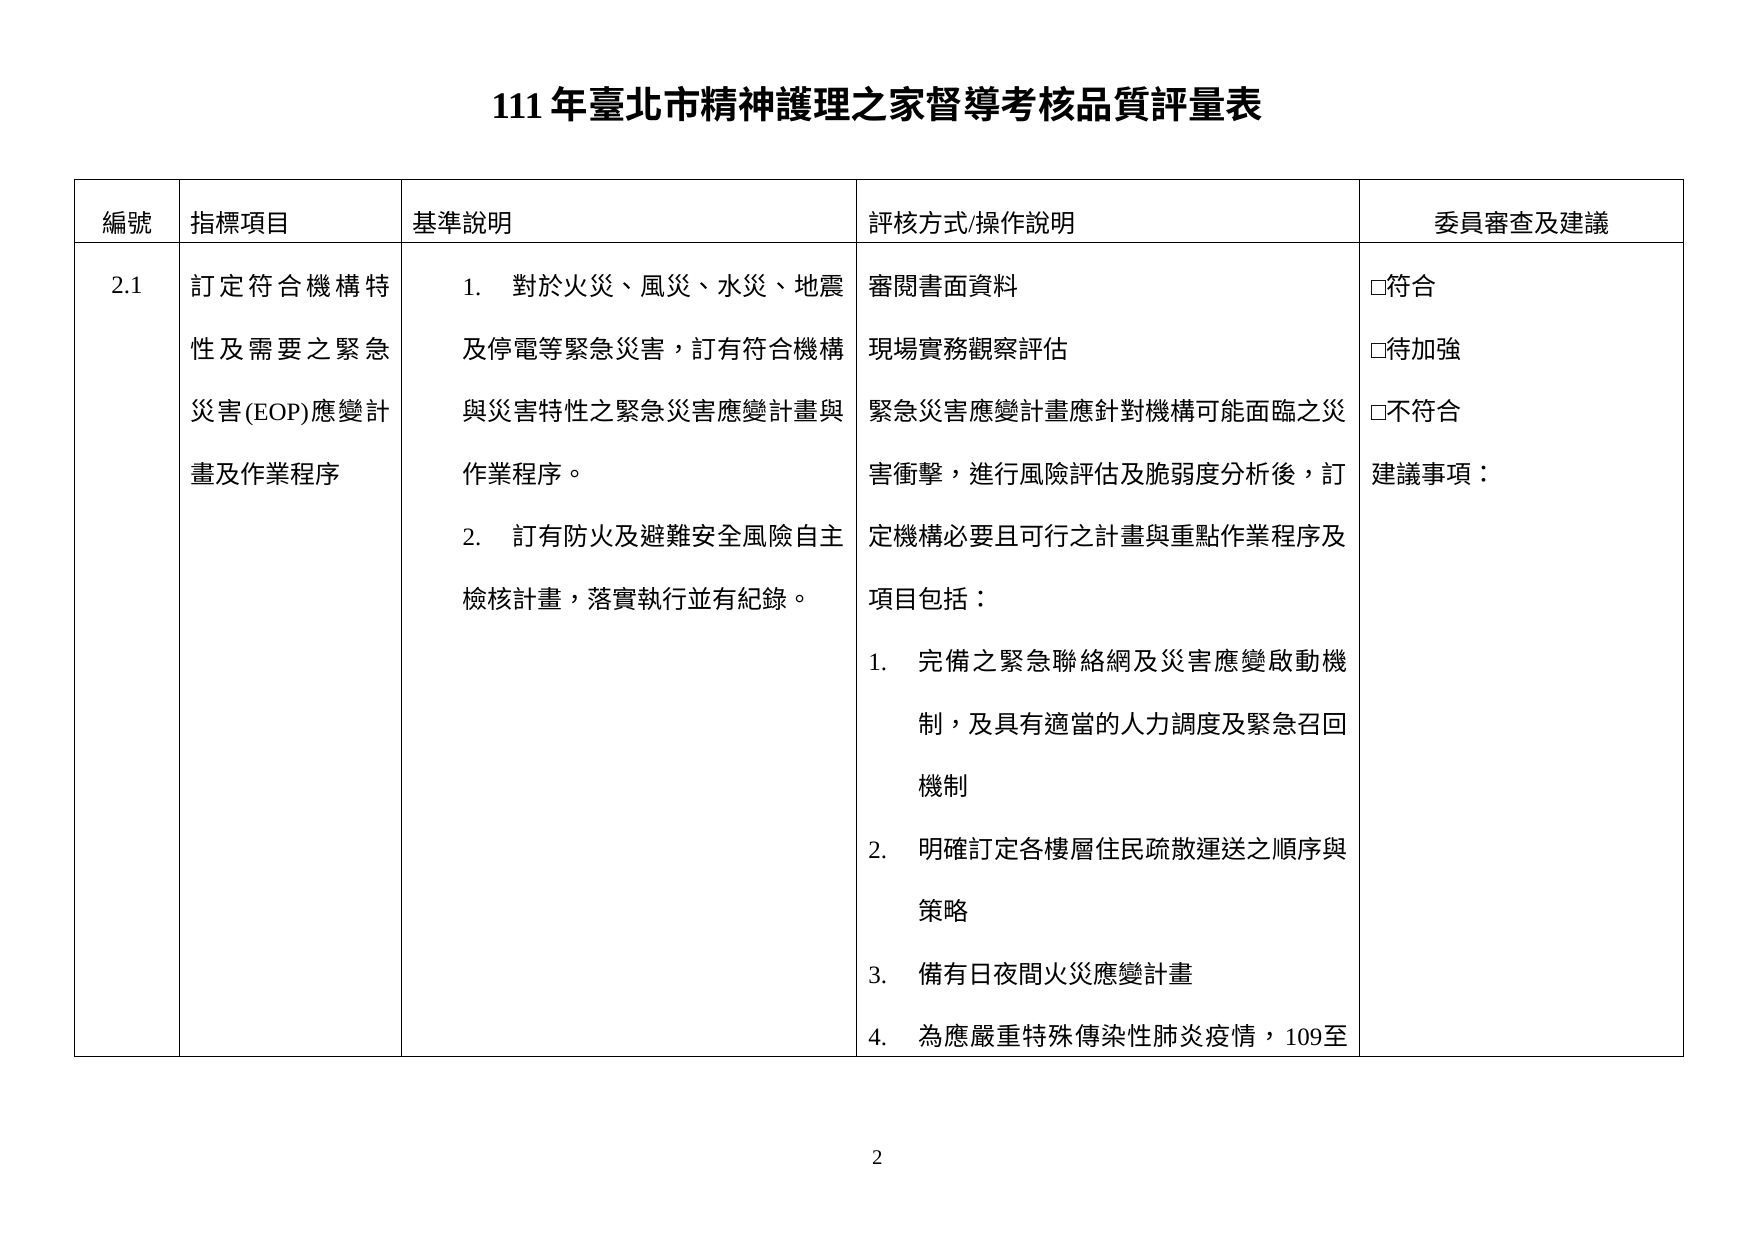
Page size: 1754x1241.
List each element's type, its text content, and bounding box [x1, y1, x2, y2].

table_header 編號 [75, 180, 179, 242]
table_header 委員審查及建議 [1360, 180, 1683, 242]
table_header 基準說明 [402, 180, 856, 242]
table_cell 對於火災、風災、水災、地震及停電等緊急災害，訂有符合機構與災害特性之緊急災害應變計畫與作業程序。 訂有防火及避難安全風險自主檢核計畫，落實執行並有紀錄。 [402, 243, 856, 1056]
table_cell 2.1 [75, 243, 179, 1056]
table_cell 訂定符合機構特性及需要之緊急災害(EOP)應變計畫及作業程序 [180, 243, 401, 1056]
table_header 評核方式/操作說明 [857, 180, 1359, 242]
table_cell 審閱書面資料 現場實務觀察評估 緊急災害應變計畫應針對機構可能面臨之災害衝擊，進行風險評估及脆弱度分析後，訂定機構必要且可行之計畫與重點作業程序及項目包括： 完備之緊急聯絡網及災害應變啟動機制，及具有適當的人力調度及緊急召回機制 明確訂定各樓層住民疏散運送之順序與策略 備有日夜間火災應變計畫 為應嚴重特殊傳染性肺炎疫情，109至 [857, 243, 1359, 1056]
table_cell □符合 □待加強 □不符合 建議事項： [1360, 243, 1683, 1056]
table_header 指標項目 [180, 180, 401, 242]
